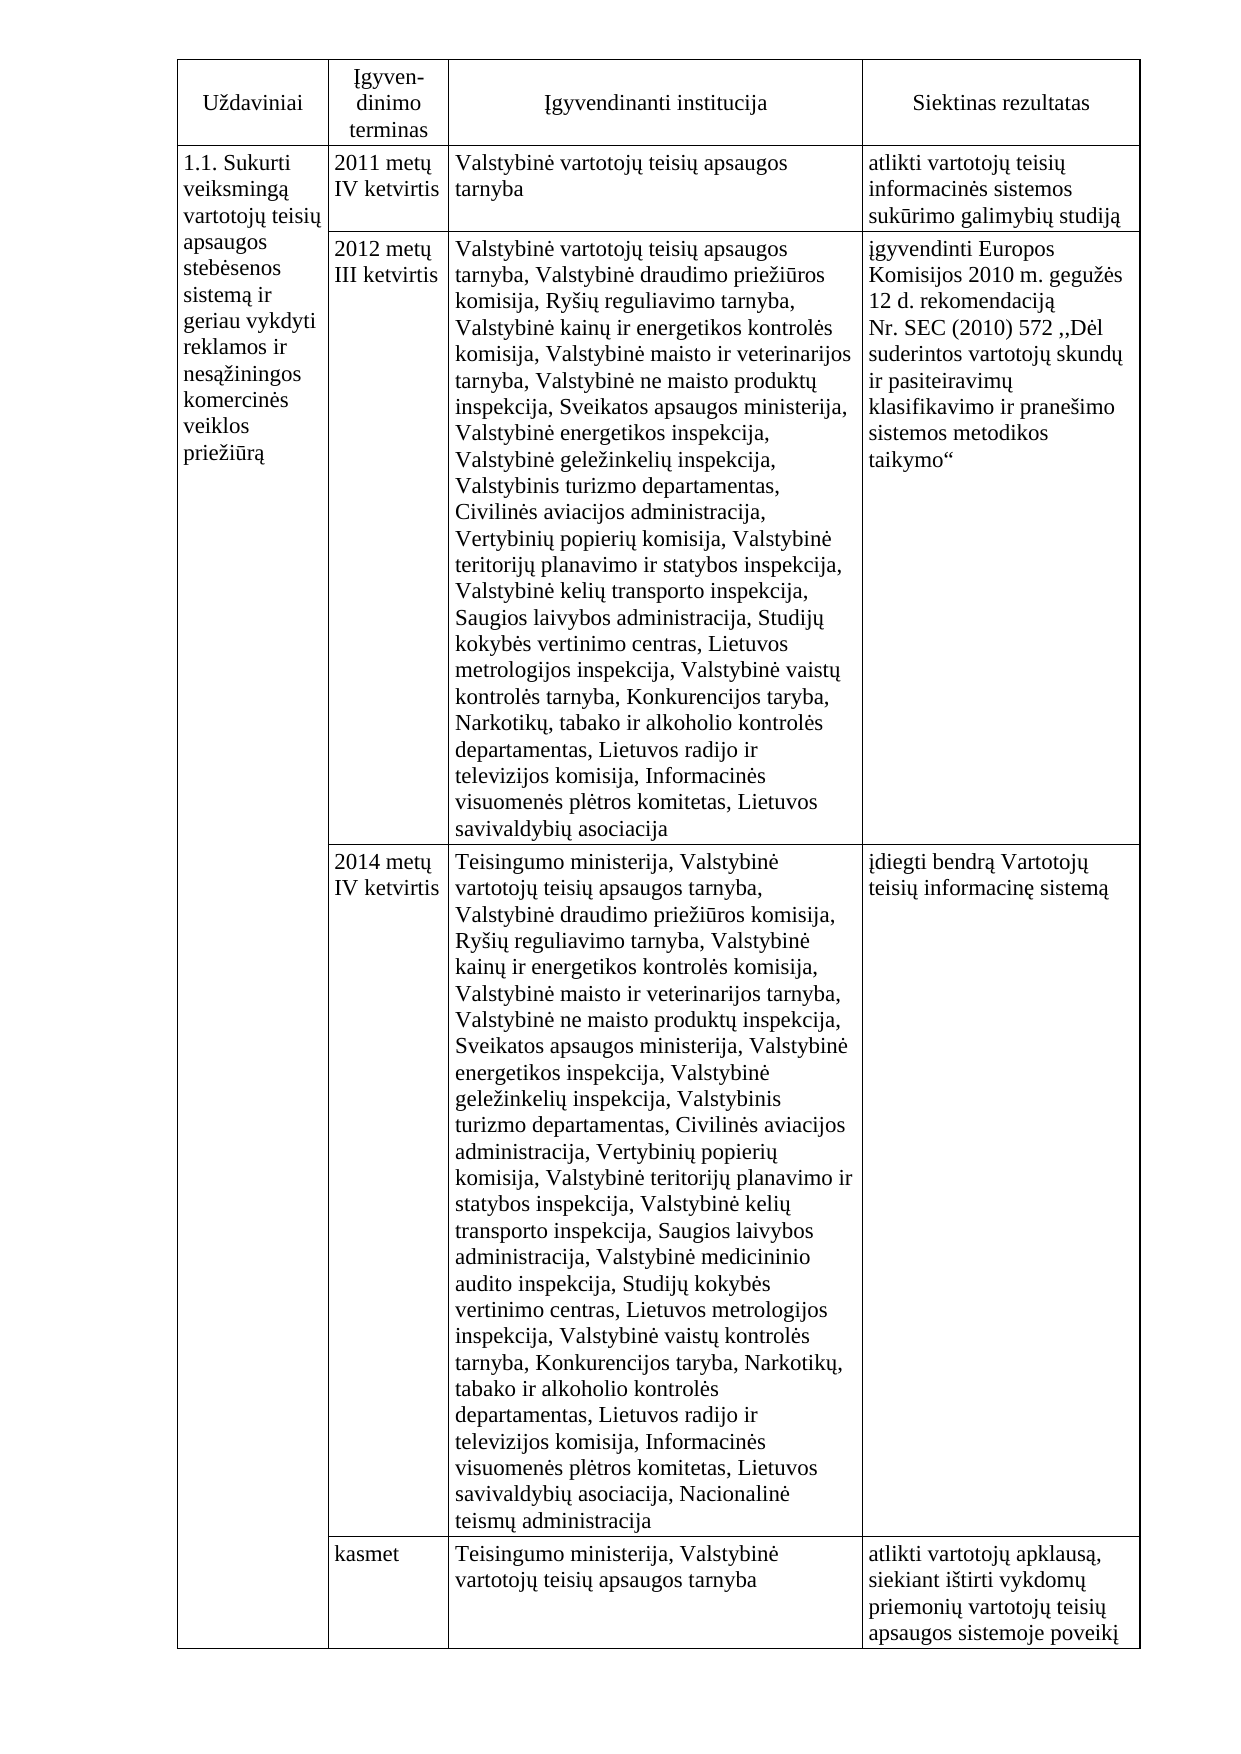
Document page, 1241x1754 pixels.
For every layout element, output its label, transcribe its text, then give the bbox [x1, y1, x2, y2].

table_cell įdiegti bendrą Vartotojų teisių informacinę sistemą [863, 845, 1139, 1536]
table_cell Valstybinė vartotojų teisių apsaugos tarnyba, Valstybinė draudimo priežiūros komisija, Ryšių reguliavimo tarnyba, Valstybinė kainų ir energetikos kontrolės komisija, Valstybinė maisto ir veterinarijos tarnyba, Valstybinė ne maisto produktų inspekcija, Sveikatos apsaugos ministerija, Valstybinė energetikos inspekcija, Valstybinė geležinkelių inspekcija, Valstybinis turizmo departamentas, Civilinės aviacijos administracija, Vertybinių popierių komisija, Valstybinė teritorijų planavimo ir statybos inspekcija, Valstybinė kelių transporto inspekcija, Saugios laivybos administracija, Studijų kokybės vertinimo centras, Lietuvos metrologijos inspekcija, Valstybinė vaistų kontrolės tarnyba, Konkurencijos taryba, Narkotikų, tabako ir alkoholio kontrolės departamentas, Lietuvos radijo ir televizijos komisija, Informacinės visuomenės plėtros komitetas, Lietuvos savivaldybių asociacija [449, 232, 862, 844]
table_cell 2011 metų IV ketvirtis [329, 146, 448, 231]
table_cell kasmet [329, 1537, 448, 1648]
table_header Įgyvendinanti institucija [449, 60, 862, 145]
table_header Įgyven­dinimo terminas [329, 60, 448, 145]
table_cell 2014 metų IV ketvirtis [329, 845, 448, 1536]
table_cell atlikti vartotojų teisių informacinės sistemos sukūrimo galimybių studiją [863, 146, 1139, 231]
table_cell [178, 1536, 328, 1648]
table_cell Valstybinė vartotojų teisių apsaugos tarnyba [449, 146, 862, 231]
table_cell įgyvendinti Europos Komisijos 2010 m. gegužės 12 d. rekomendaciją Nr. SEC (2010) 572 ,,Dėl suderintos vartotojų skundų ir pasiteiravimų klasifikavimo ir pranešimo sistemos metodikos taikymo“ [863, 232, 1139, 844]
table_cell Teisingumo ministerija, Valstybinė vartotojų teisių apsaugos tarnyba, Valstybinė draudimo priežiūros komisija, Ryšių reguliavimo tarnyba, Valstybinė kainų ir energetikos kontrolės komisija, Valstybinė maisto ir veterinarijos tarnyba, Valstybinė ne maisto produktų inspekcija, Sveikatos apsaugos ministerija, Valstybinė energetikos inspekcija, Valstybinė geležinkelių inspekcija, Valstybinis turizmo departamentas, Civilinės aviacijos administracija, Vertybinių popierių komisija, Valstybinė teritorijų planavimo ir statybos inspekcija, Valstybinė kelių transporto inspekcija, Saugios laivybos administracija, Valstybinė medicininio audito inspekcija, Studijų kokybės vertinimo centras, Lietuvos metrologijos inspekcija, Valstybinė vaistų kontrolės tarnyba, Konkurencijos taryba, Narkotikų, tabako ir alkoholio kontrolės departamentas, Lietuvos radijo ir televizijos komisija, Informacinės visuomenės plėtros komitetas, Lietuvos savivaldybių asociacija, Nacionalinė teismų administracija [449, 845, 862, 1536]
table_cell 1.1. Sukurti veiksmingą vartotojų teisių apsaugos stebėsenos sistemą ir geriau vykdyti reklamos ir nesąžiningos komercinės veiklos priežiūrą [178, 146, 328, 1536]
table_header Siektinas rezultatas [863, 60, 1139, 145]
table_cell 2012 metų III ketvirtis [329, 232, 448, 844]
table_cell Teisingumo ministerija, Valstybinė vartotojų teisių apsaugos tarnyba [449, 1537, 862, 1648]
table_cell atlikti vartotojų apklausą, siekiant ištirti vykdomų priemonių vartotojų teisių apsaugos sistemoje poveikį [863, 1537, 1139, 1648]
table_header Uždaviniai [178, 60, 328, 145]
